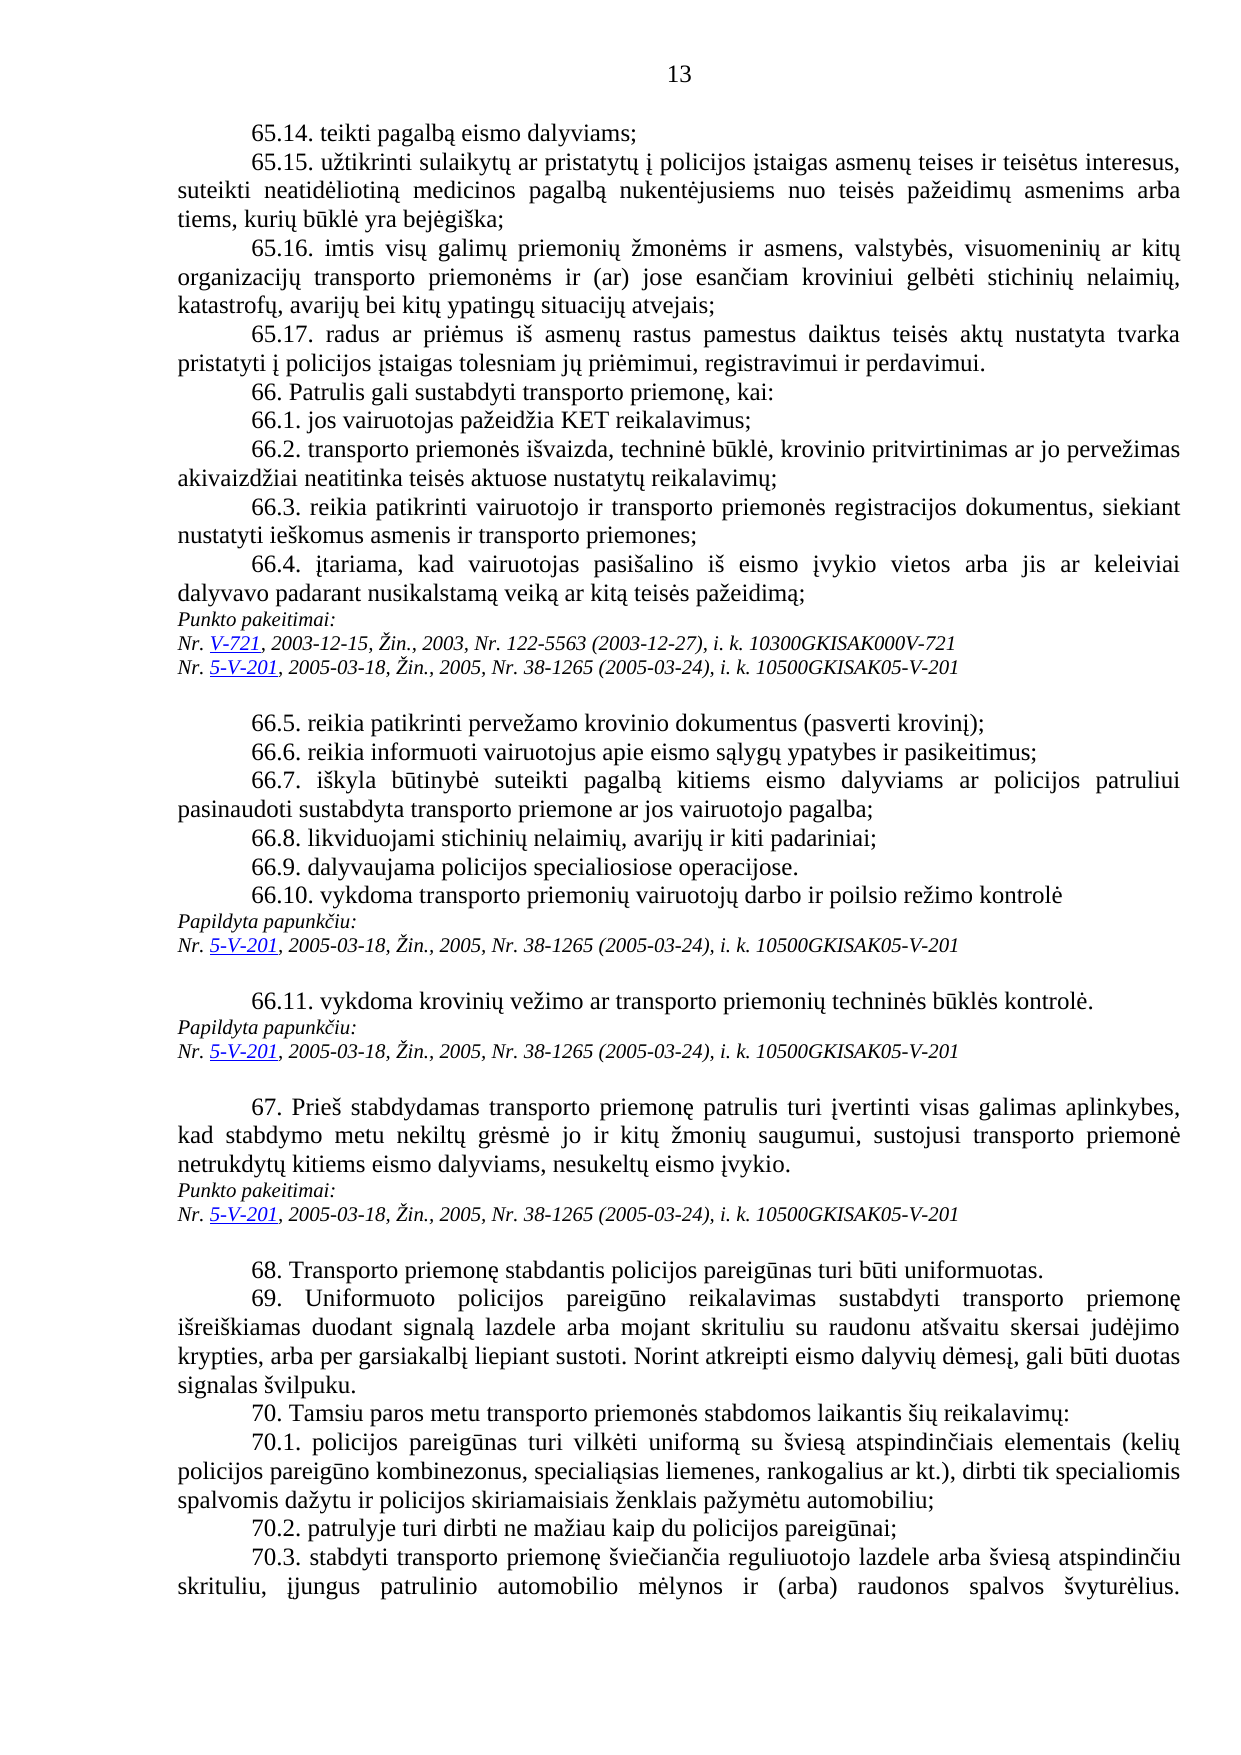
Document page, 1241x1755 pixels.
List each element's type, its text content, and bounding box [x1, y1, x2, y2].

text 70.3. stabdyti transporto priemonę šviečiančia reguliuotojo lazdele arba šviesą atspindinčiu skrituliu, įjungus patrulinio automobilio mėlynos ir (arba) raudonos spalvos švyturėlius. [177, 1542, 1181, 1600]
text 65.16. imtis visų galimų priemonių žmonėms ir asmens, valstybės, visuomeninių ar kitų organizacijų transporto priemonėms ir (ar) jose esančiam kroviniui gelbėti stichinių nelaimių, katastrofų, avarijų bei kitų ypatingų situacijų atvejais; [177, 233, 1181, 319]
text 66.3. reikia patikrinti vairuotojo ir transporto priemonės registracijos dokumentus, siekiant nustatyti ieškomus asmenis ir transporto priemones; [177, 492, 1181, 549]
text Papildyta papunkčiu: [177, 1015, 1181, 1039]
text 66.5. reikia patikrinti pervežamo krovinio dokumentus (pasverti krovinį); [177, 708, 1181, 737]
text 66.10. vykdoma transporto priemonių vairuotojų darbo ir poilsio režimo kontrolė [177, 880, 1181, 909]
text 68. Transporto priemonę stabdantis policijos pareigūnas turi būti uniformuotas. [177, 1255, 1181, 1283]
text Nr. 5-V-201, 2005-03-18, Žin., 2005, Nr. 38-1265 (2005-03-24), i. k. 10500GKISAK05-V-201 [177, 933, 1181, 957]
text Nr. V-721, 2003-12-15, Žin., 2003, Nr. 122-5563 (2003-12-27), i. k. 10300GKISAK000V-721 [177, 631, 1181, 655]
text 65.15. užtikrinti sulaikytų ar pristatytų į policijos įstaigas asmenų teises ir teisėtus interesus, suteikti neatidėliotiną medicinos pagalbą nukentėjusiems nuo teisės pažeidimų asmenims arba tiems, kurių būklė yra bejėgiška; [177, 147, 1181, 233]
text 66.8. likviduojami stichinių nelaimių, avarijų ir kiti padariniai; [177, 823, 1181, 852]
text 66.11. vykdoma krovinių vežimo ar transporto priemonių techninės būklės kontrolė. [177, 986, 1181, 1015]
text 65.17. radus ar priėmus iš asmenų rastus pamestus daiktus teisės aktų nustatyta tvarka pristatyti į policijos įstaigas tolesniam jų priėmimui, registravimui ir perdavimui. [177, 319, 1181, 377]
text 66.7. iškyla būtinybė suteikti pagalbą kitiems eismo dalyviams ar policijos patruliui pasinaudoti sustabdyta transporto priemone ar jos vairuotojo pagalba; [177, 765, 1181, 823]
text 70.2. patrulyje turi dirbti ne mažiau kaip du policijos pareigūnai; [177, 1513, 1181, 1542]
text Nr. 5-V-201, 2005-03-18, Žin., 2005, Nr. 38-1265 (2005-03-24), i. k. 10500GKISAK05-V-201 [177, 1039, 1181, 1063]
text 66.2. transporto priemonės išvaizda, techninė būklė, krovinio pritvirtinimas ar jo pervežimas akivaizdžiai neatitinka teisės aktuose nustatytų reikalavimų; [177, 434, 1181, 492]
text 66. Patrulis gali sustabdyti transporto priemonę, kai: [177, 377, 1181, 406]
text 66.9. dalyvaujama policijos specialiosiose operacijose. [177, 852, 1181, 880]
text Punkto pakeitimai: [177, 1178, 1181, 1202]
text 70. Tamsiu paros metu transporto priemonės stabdomos laikantis šių reikalavimų: [177, 1398, 1181, 1427]
text 65.14. teikti pagalbą eismo dalyviams; [177, 118, 1181, 147]
text Punkto pakeitimai: [177, 607, 1181, 631]
text Nr. 5-V-201, 2005-03-18, Žin., 2005, Nr. 38-1265 (2005-03-24), i. k. 10500GKISAK05-V-201 [177, 1202, 1181, 1226]
text Nr. 5-V-201, 2005-03-18, Žin., 2005, Nr. 38-1265 (2005-03-24), i. k. 10500GKISAK05-V-201 [177, 655, 1181, 679]
text 67. Prieš stabdydamas transporto priemonę patrulis turi įvertinti visas galimas aplinkybes, kad stabdymo metu nekiltų grėsmė jo ir kitų žmonių saugumui, sustojusi transporto priemonė netrukdytų kitiems eismo dalyviams, nesukeltų eismo įvykio. [177, 1092, 1181, 1178]
text 69. Uniformuoto policijos pareigūno reikalavimas sustabdyti transporto priemonę išreiškiamas duodant signalą lazdele arba mojant skrituliu su raudonu atšvaitu skersai judėjimo krypties, arba per garsiakalbį liepiant sustoti. Norint atkreipti eismo dalyvių dėmesį, gali būti duotas signalas švilpuku. [177, 1283, 1181, 1398]
text Papildyta papunkčiu: [177, 909, 1181, 933]
text 66.4. įtariama, kad vairuotojas pasišalino iš eismo įvykio vietos arba jis ar keleiviai dalyvavo padarant nusikalstamą veiką ar kitą teisės pažeidimą; [177, 549, 1181, 607]
text 66.1. jos vairuotojas pažeidžia KET reikalavimus; [177, 406, 1181, 434]
text 66.6. reikia informuoti vairuotojus apie eismo sąlygų ypatybes ir pasikeitimus; [177, 737, 1181, 765]
text 70.1. policijos pareigūnas turi vilkėti uniformą su šviesą atspindinčiais elementais (kelių policijos pareigūno kombinezonus, specialiąsias liemenes, rankogalius ar kt.), dirbti tik specialiomis spalvomis dažytu ir policijos skiriamaisiais ženklais pažymėtu automobiliu; [177, 1427, 1181, 1513]
